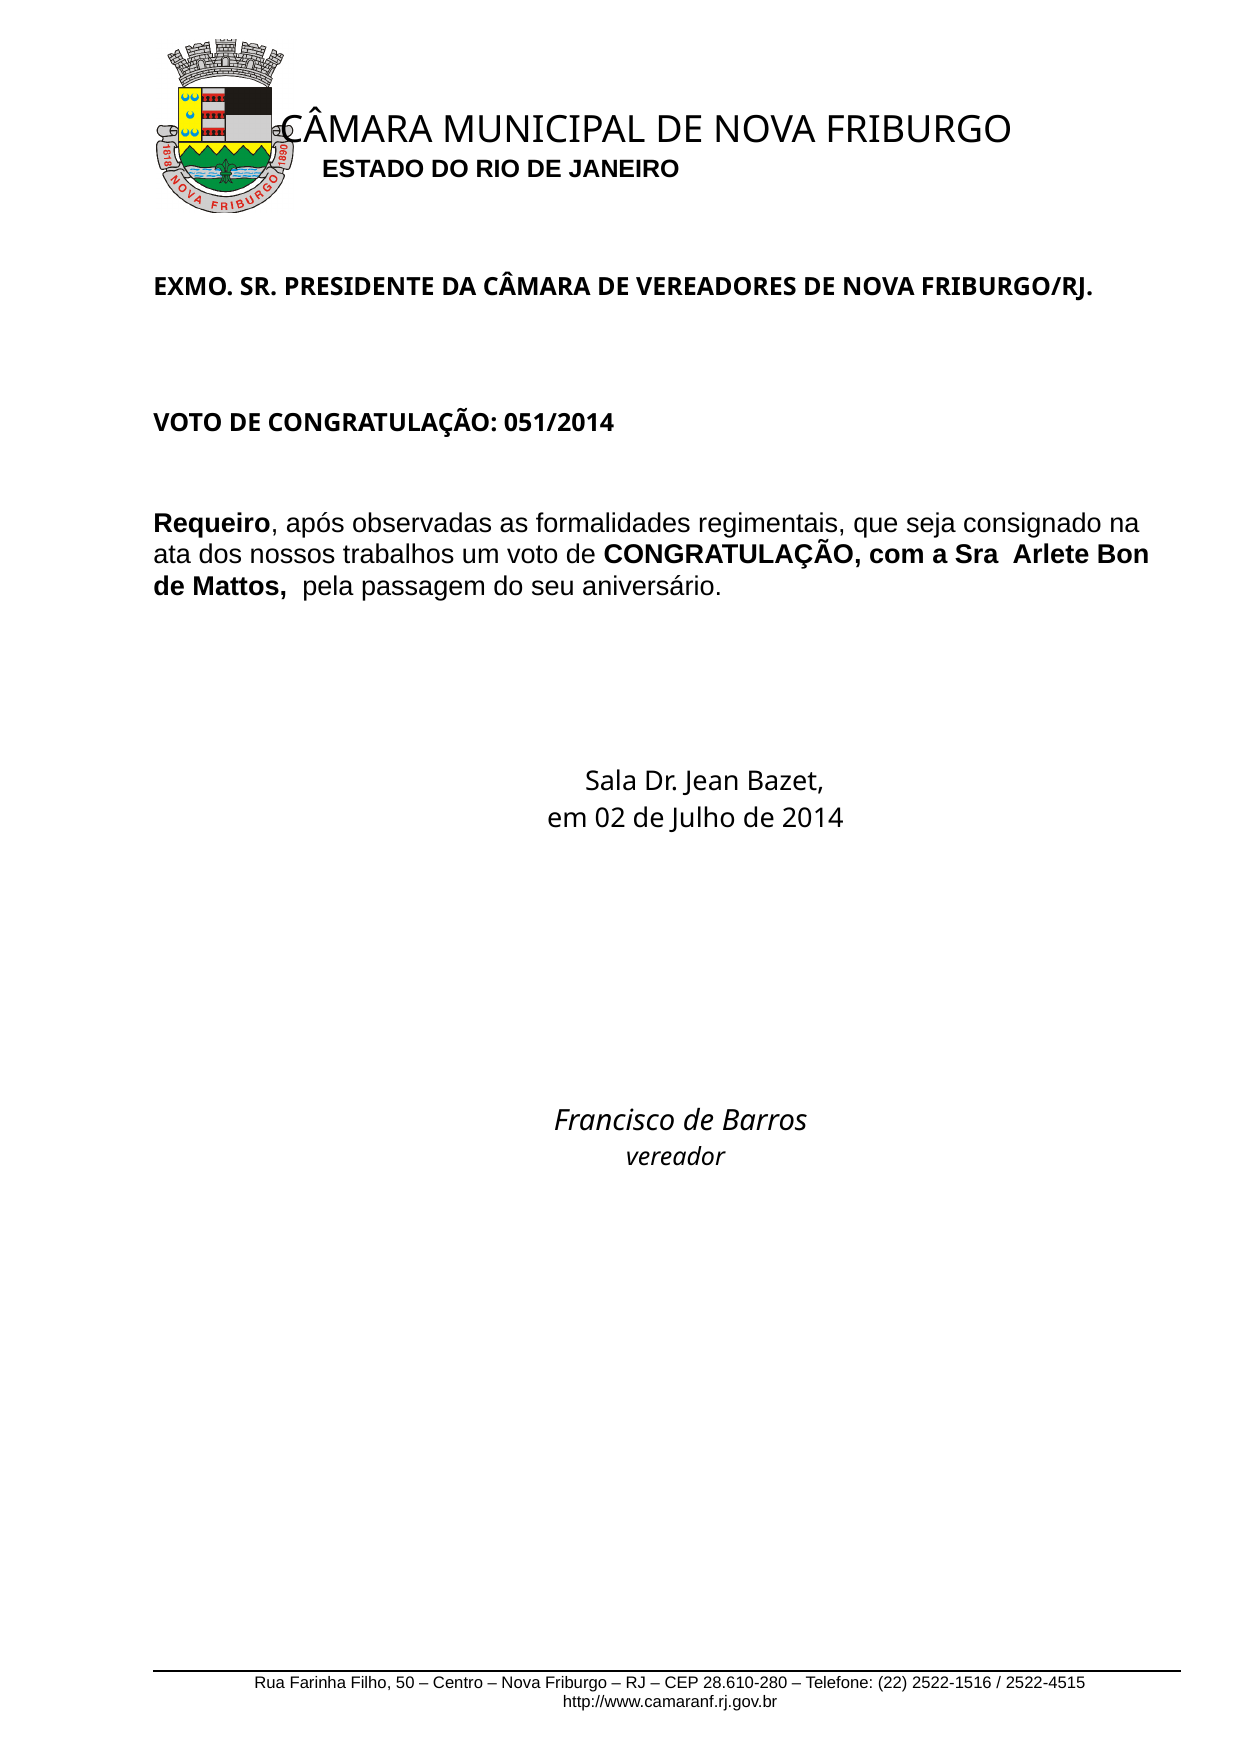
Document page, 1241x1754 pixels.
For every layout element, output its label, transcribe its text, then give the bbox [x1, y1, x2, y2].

text EXMO. SR. PRESIDENTE DA CÂMARA DE VEREADORES DE NOVA FRIBURGO/RJ. [153, 269, 1181, 303]
text em 02 de Julho de 2014 [153, 798, 1181, 835]
text vereador [153, 1139, 1181, 1173]
list Sala Dr. Jean Bazet, [191, 761, 1181, 798]
text Francisco de Barros [153, 1099, 1181, 1139]
text VOTO DE CONGRATULAÇÃO: 051/2014 [153, 405, 1181, 439]
text Requeiro, após observadas as formalidades regimentais, que seja consignado na ata dos nossos trabalhos um voto de CONGRATULAÇÃO, com a Sra Arlete Bon de Mattos, pela passagem do seu aniversário. [153, 507, 1181, 601]
